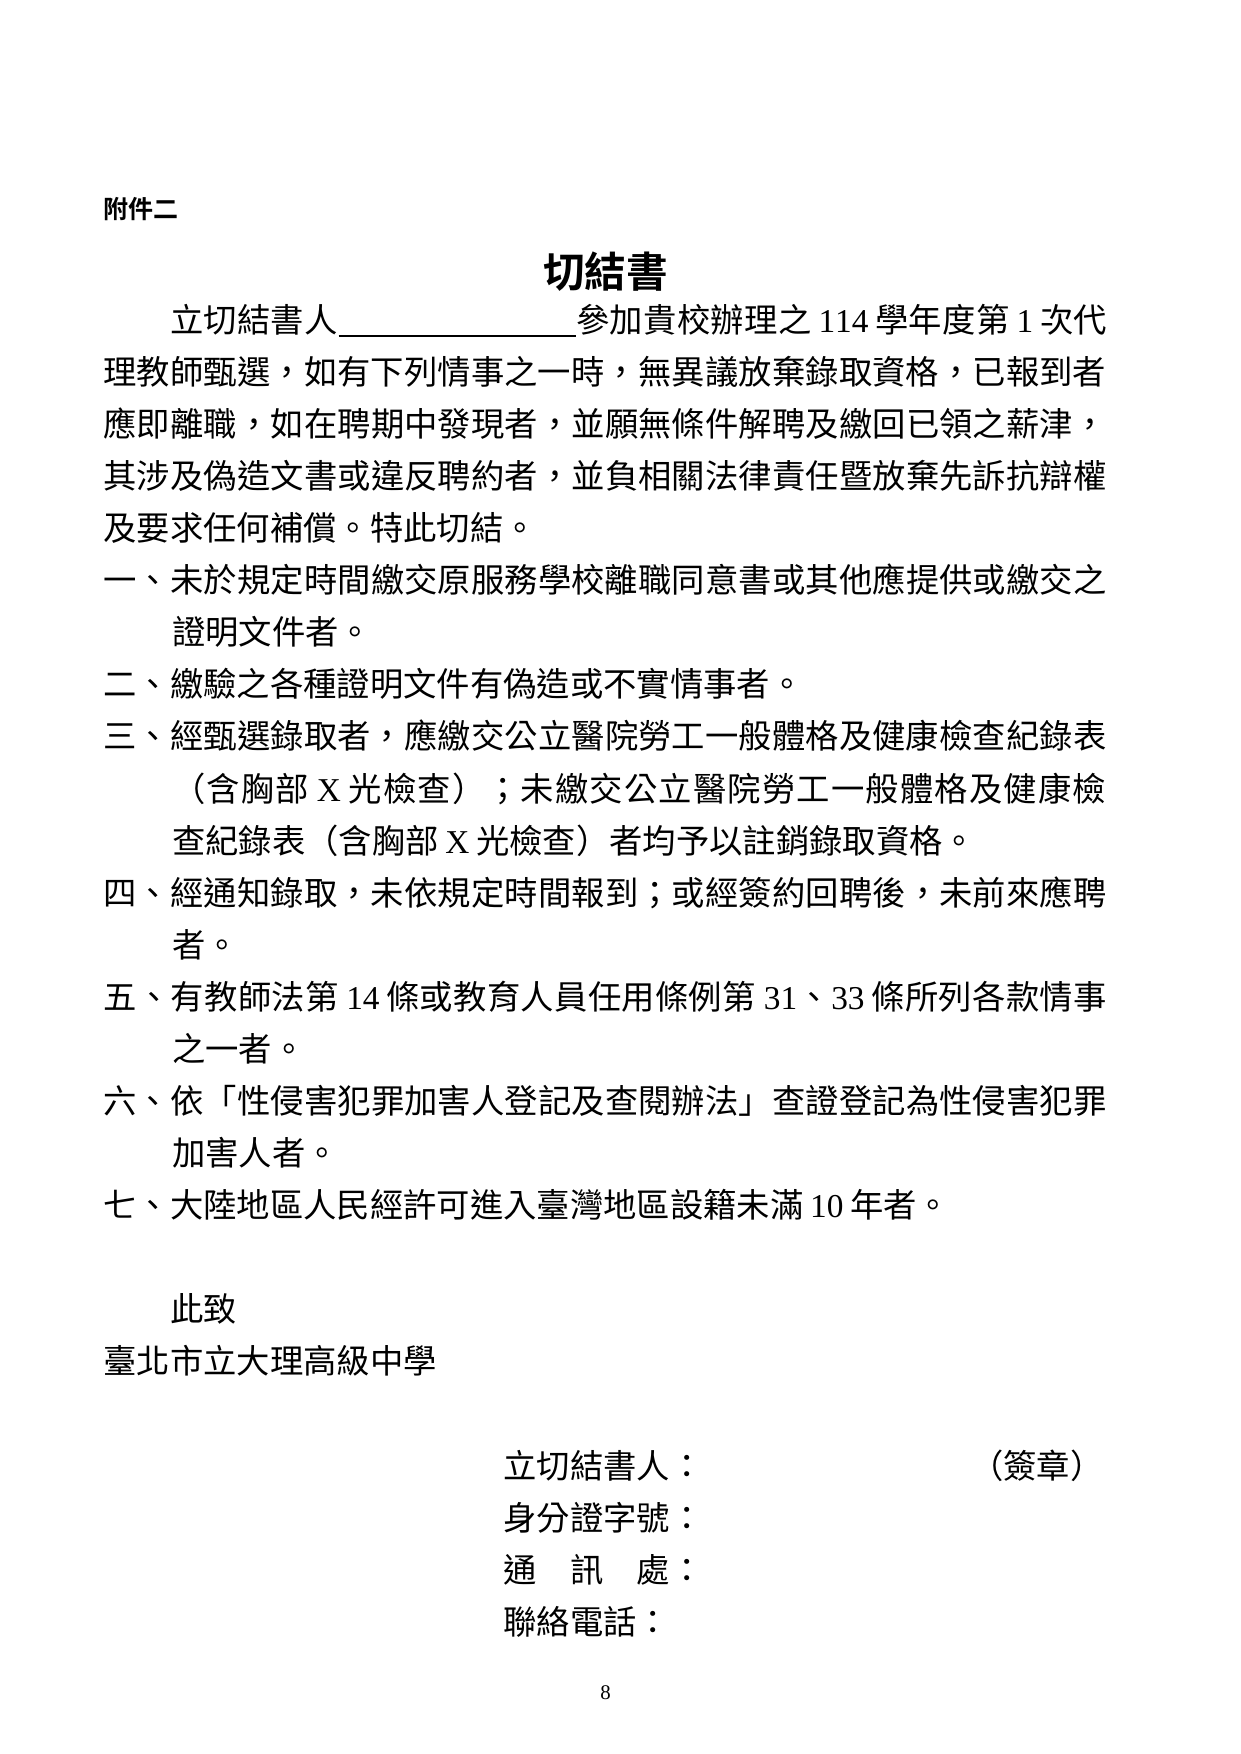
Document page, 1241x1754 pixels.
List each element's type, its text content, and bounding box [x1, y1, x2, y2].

text 切結書 [103, 228, 1107, 291]
text 六、依「性侵害犯罪加害人登記及查閱辦法」查證登記為性侵害犯罪加害人者。 [103, 1072, 1107, 1176]
text 身分證字號： [503, 1488, 1107, 1541]
text 一、未於規定時間繳交原服務學校離職同意書或其他應提供或繳交之證明文件者。 [103, 551, 1107, 655]
text 附件二 [103, 166, 1107, 228]
text 二、繳驗之各種證明文件有偽造或不實情事者。 [103, 655, 1107, 707]
text 通 訊 處： [503, 1541, 1107, 1593]
text 立切結書人 參加貴校辦理之114學年度第1次代理教師甄選，如有下列情事之一時，無異議放棄錄取資格，已報到者應即離職，如在聘期中發現者，並願無條件解聘及繳回已領之薪津，其涉及偽造文書或違反聘約者，並負相關法律責任暨放棄先訴抗辯權及要求任何補償。特此切結。 [103, 291, 1107, 551]
text 四、經通知錄取，未依規定時間報到；或經簽約回聘後，未前來應聘者。 [103, 863, 1107, 968]
text 立切結書人： （簽章） [503, 1436, 1107, 1488]
text 聯絡電話： [503, 1593, 1107, 1645]
text 三、經甄選錄取者，應繳交公立醫院勞工一般體格及健康檢查紀錄表（含胸部X光檢查）；未繳交公立醫院勞工一般體格及健康檢查紀錄表（含胸部X光檢查）者均予以註銷錄取資格。 [103, 707, 1107, 863]
text 七、大陸地區人民經許可進入臺灣地區設籍未滿10年者。 [103, 1176, 1107, 1228]
text 五、有教師法第14條或教育人員任用條例第31、33條所列各款情事之一者。 [103, 968, 1107, 1072]
text 此致 [103, 1280, 1107, 1332]
text 臺北市立大理高級中學 [103, 1332, 1107, 1384]
